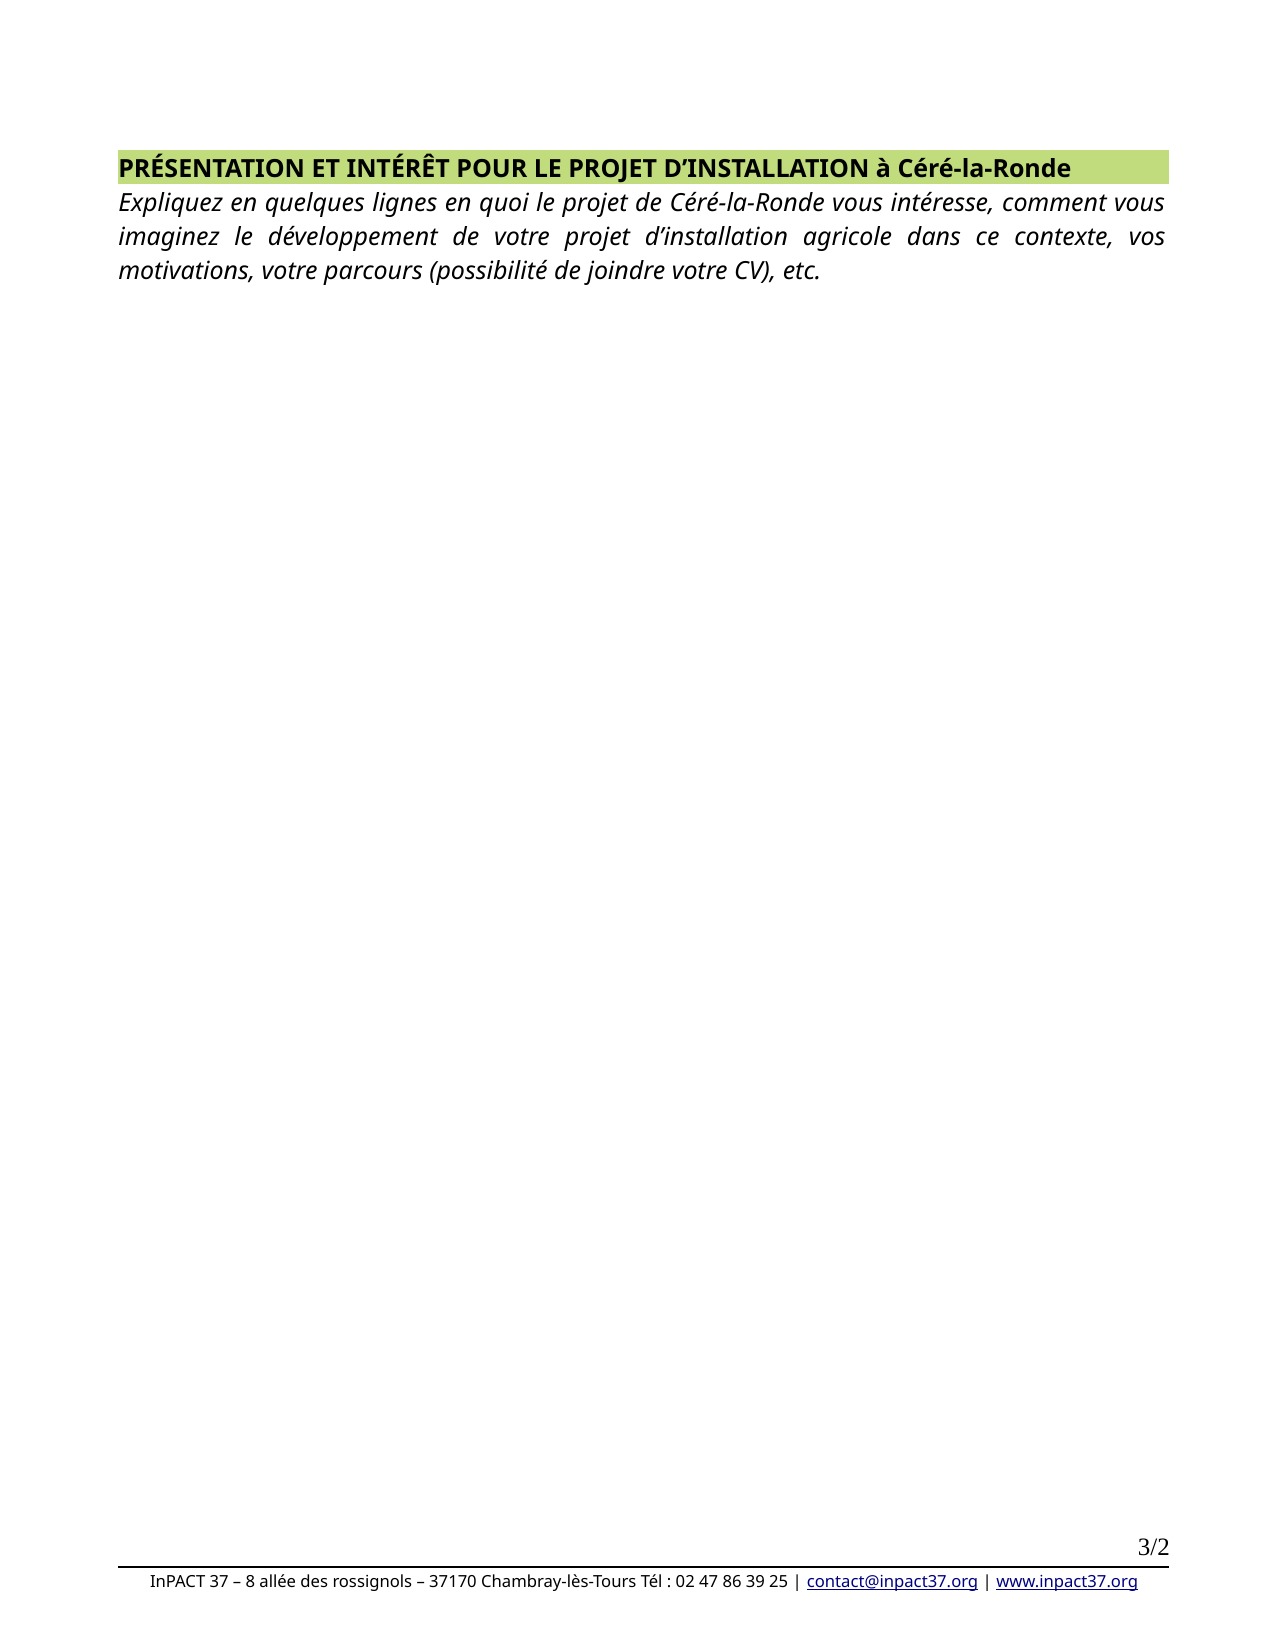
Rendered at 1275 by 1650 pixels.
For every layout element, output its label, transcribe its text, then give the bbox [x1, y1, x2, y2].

text Expliquez en quelques lignes en quoi le projet de Céré-la-Ronde vous intéresse, comment vous imaginez le développement de votre projet d’installation agricole dans ce contexte, vos motivations, votre parcours (possibilité de joindre votre CV), etc. [118, 184, 1169, 287]
text PRÉSENTATION ET INTÉRÊT POUR LE PROJET D’INSTALLATION à Céré-la-Ronde [118, 150, 1169, 184]
